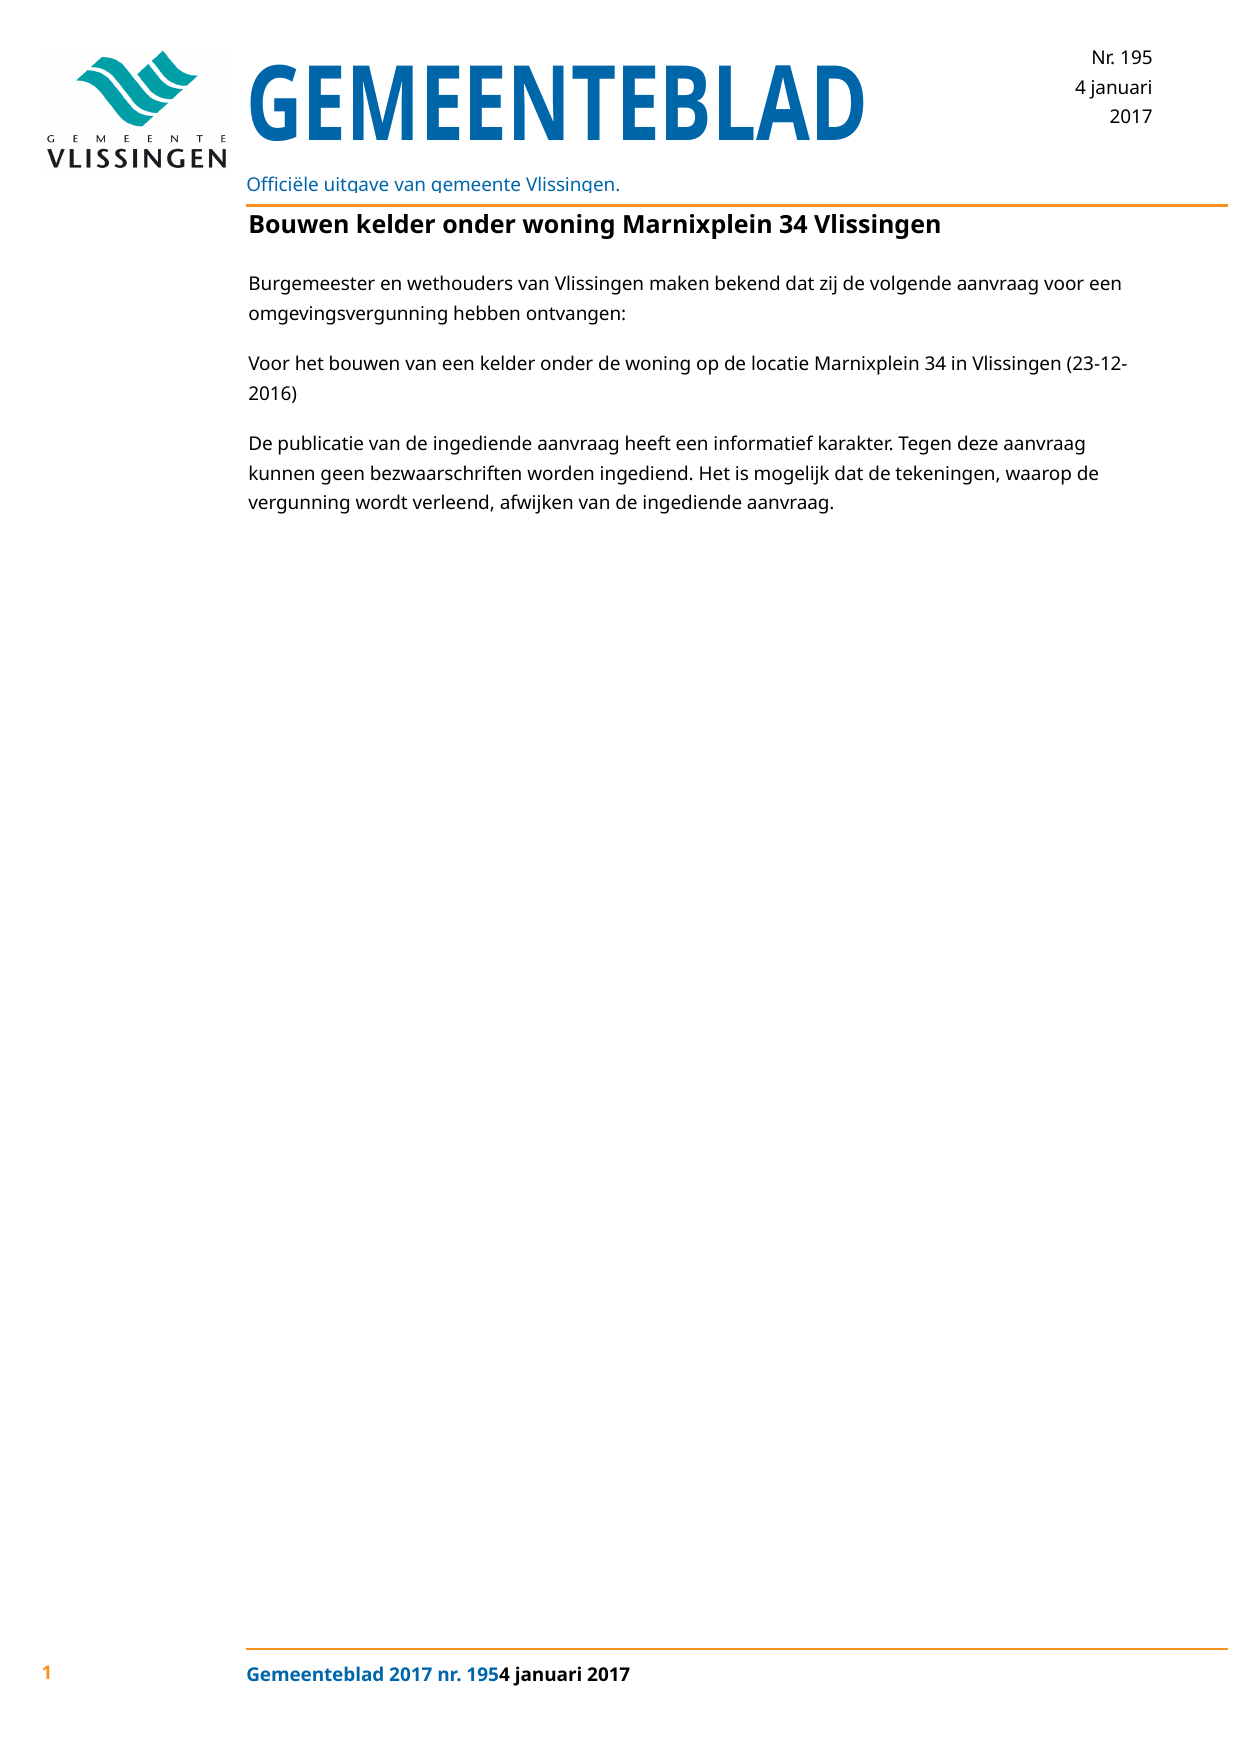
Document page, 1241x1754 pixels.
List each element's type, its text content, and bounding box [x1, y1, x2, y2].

picture [41, 47, 231, 172]
text Bouwen kelder onder woning Marnixplein 34 Vlissingen [248, 207, 1152, 241]
text Voor het bouwen van een kelder onder de woning op de locatie Marnixplein 34 in Vlissingen (23-12-2016) [248, 350, 1152, 406]
text Burgemeester en wethouders van Vlissingen maken bekend dat zij de volgende aanvraag voor een omgevingsvergunning hebben ontvangen: [248, 270, 1152, 326]
text De publicatie van de ingediende aanvraag heeft een informatief karakter. Tegen deze aanvraag kunnen geen bezwaarschriften worden ingediend. Het is mogelijk dat de tekeningen, waarop de vergunning wordt verleend, afwijken van de ingediende aanvraag. [248, 430, 1152, 515]
